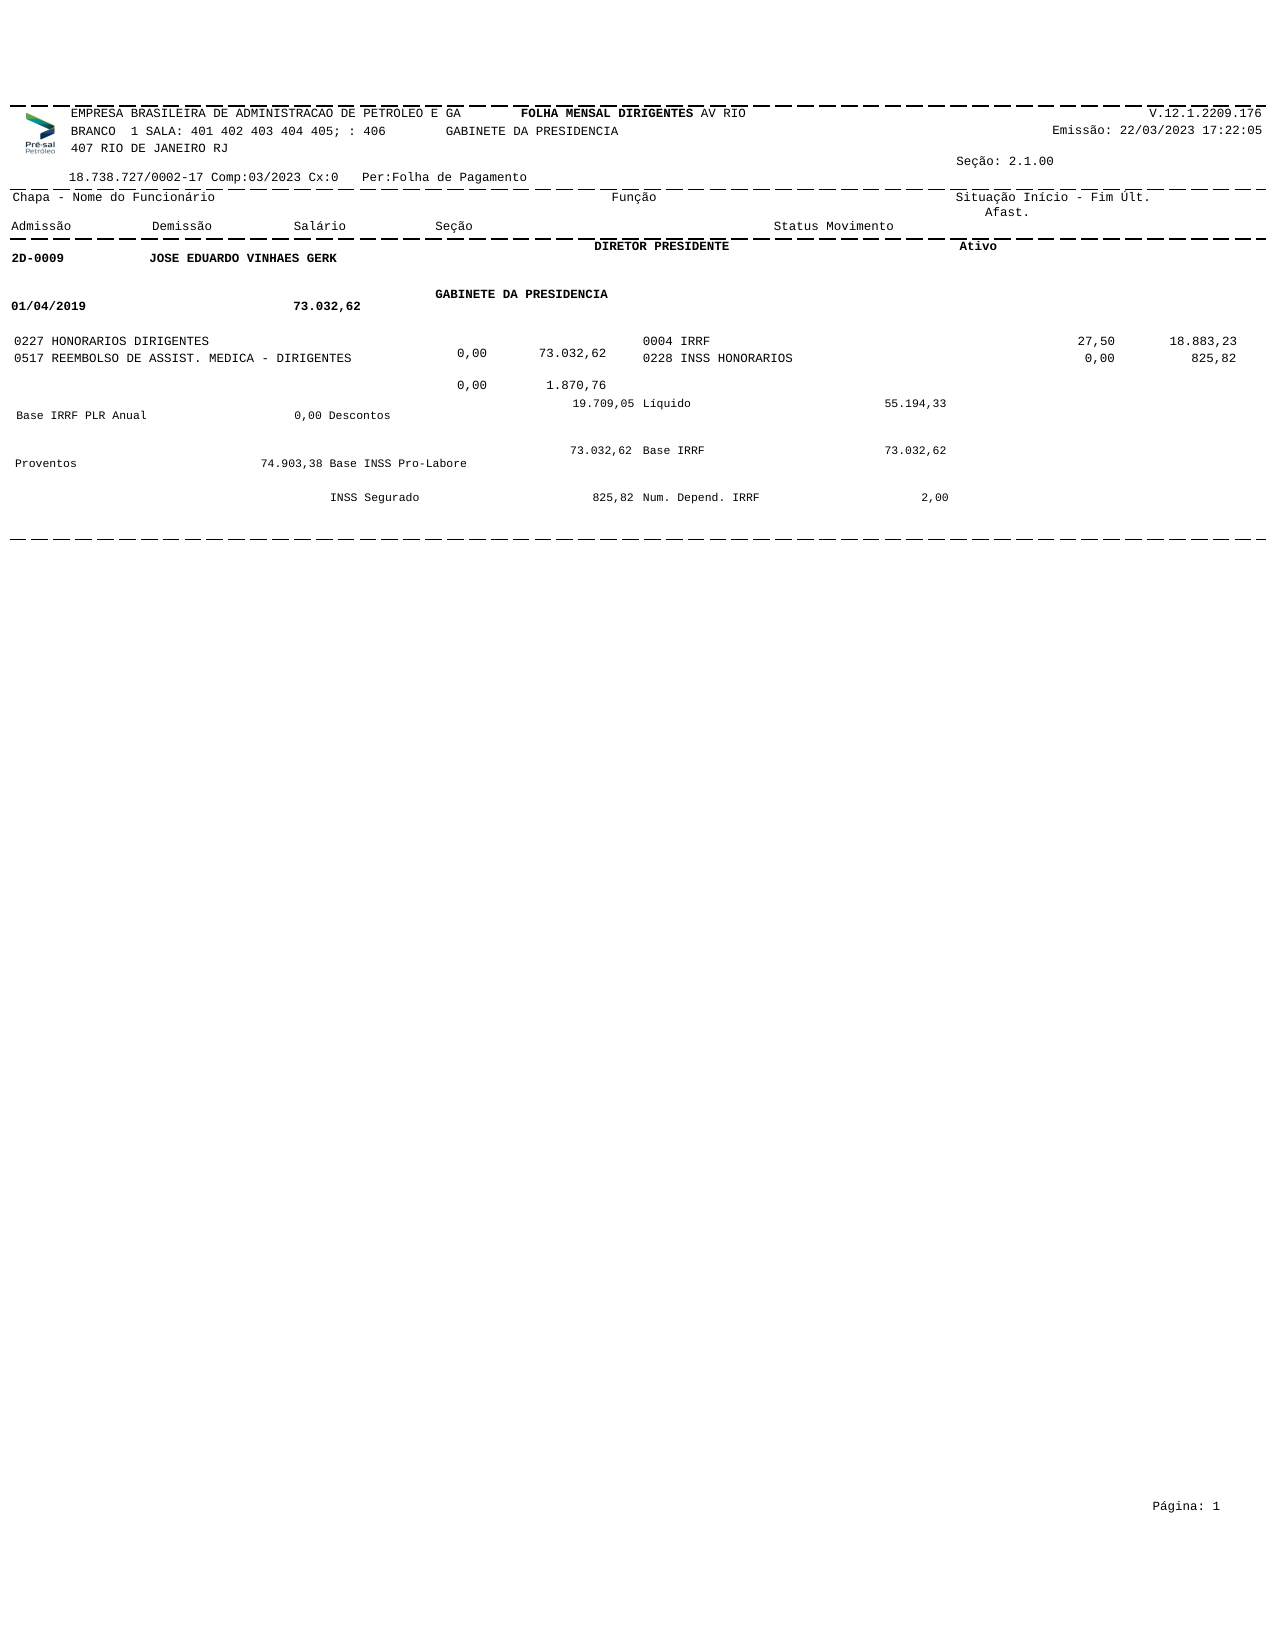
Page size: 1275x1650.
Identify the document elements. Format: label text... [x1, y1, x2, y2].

table_cell INSS Segurado [10, 491, 570, 538]
table_cell GABINETE DA PRESIDENCIA [435, 287, 643, 334]
table_cell Chapa - Nome do Funcionário Admissão Demissão Salário [10, 189, 435, 238]
table_cell Proventos 74.903,38 Base INSS Pro-Labore [10, 444, 570, 491]
table_cell 2D-0009 JOSE EDUARDO VINHAES GERK [10, 238, 435, 287]
table_cell Ativo [956, 238, 1169, 287]
table_cell [956, 397, 1169, 444]
table_cell 19.709,05 [435, 397, 643, 444]
table_cell Base IRRF [643, 444, 884, 491]
table_cell 0004 IRRF 0228 INSS HONORARIOS [643, 334, 884, 397]
table_cell 0227 HONORARIOS DIRIGENTES 0517 REEMBOLSO DE ASSIST. MEDICA - DIRIGENTES [10, 334, 435, 397]
table_cell Situação Início - Fim Últ. Afast. [956, 189, 1169, 238]
table_cell Líquido [643, 397, 884, 444]
table_cell [884, 238, 956, 287]
table_cell [1169, 444, 1266, 491]
table_cell 73.032,62 [570, 444, 643, 491]
table_cell [1169, 287, 1266, 334]
table_cell 55.194,33 [884, 397, 956, 444]
table_cell [956, 287, 1169, 334]
table_cell Função Seção Status Movimento [435, 189, 956, 238]
table_cell [643, 287, 884, 334]
table_header EMPRESA BRASILEIRA DE ADMINISTRACAO DE PETROLEO E GA FOLHA MENSAL DIRIGENTES AV RIO BRANCO 1 SALA: 401 402 403 404 405; : 406 GABINETE DA PRESIDENCIA 407 RIO DE JANEIRO RJ 18.738.727/0002-17 Comp:03/2023 Cx:0 Per:Folha de Pagamento [10, 105, 956, 189]
table_cell [884, 287, 956, 334]
table_cell 18.883,23 825,82 [1169, 334, 1266, 397]
table_cell [1169, 397, 1266, 444]
table_cell Base IRRF PLR Anual 0,00 Descontos [10, 397, 435, 444]
table_cell [1169, 238, 1266, 287]
table_cell 73.032,62 [884, 444, 956, 491]
table_cell Num. Depend. IRRF [643, 491, 884, 538]
table_cell 0,00 73.032,62 0,00 1.870,76 [435, 334, 643, 397]
table_cell 2,00 [884, 491, 956, 538]
table_cell 01/04/2019 73.032,62 [10, 287, 435, 334]
table_cell [884, 334, 956, 397]
table_cell 825,82 [570, 491, 643, 538]
table_cell [956, 491, 1169, 538]
table_cell [956, 444, 1169, 491]
table_cell [1169, 189, 1266, 238]
table_cell 27,50 0,00 [956, 334, 1169, 397]
table_cell [1169, 491, 1266, 538]
table_cell DIRETOR PRESIDENTE [435, 238, 884, 287]
table_header V.12.1.2209.176 Emissão: 22/03/2023 17:22:05 Seção: 2.1.00 [956, 105, 1266, 189]
